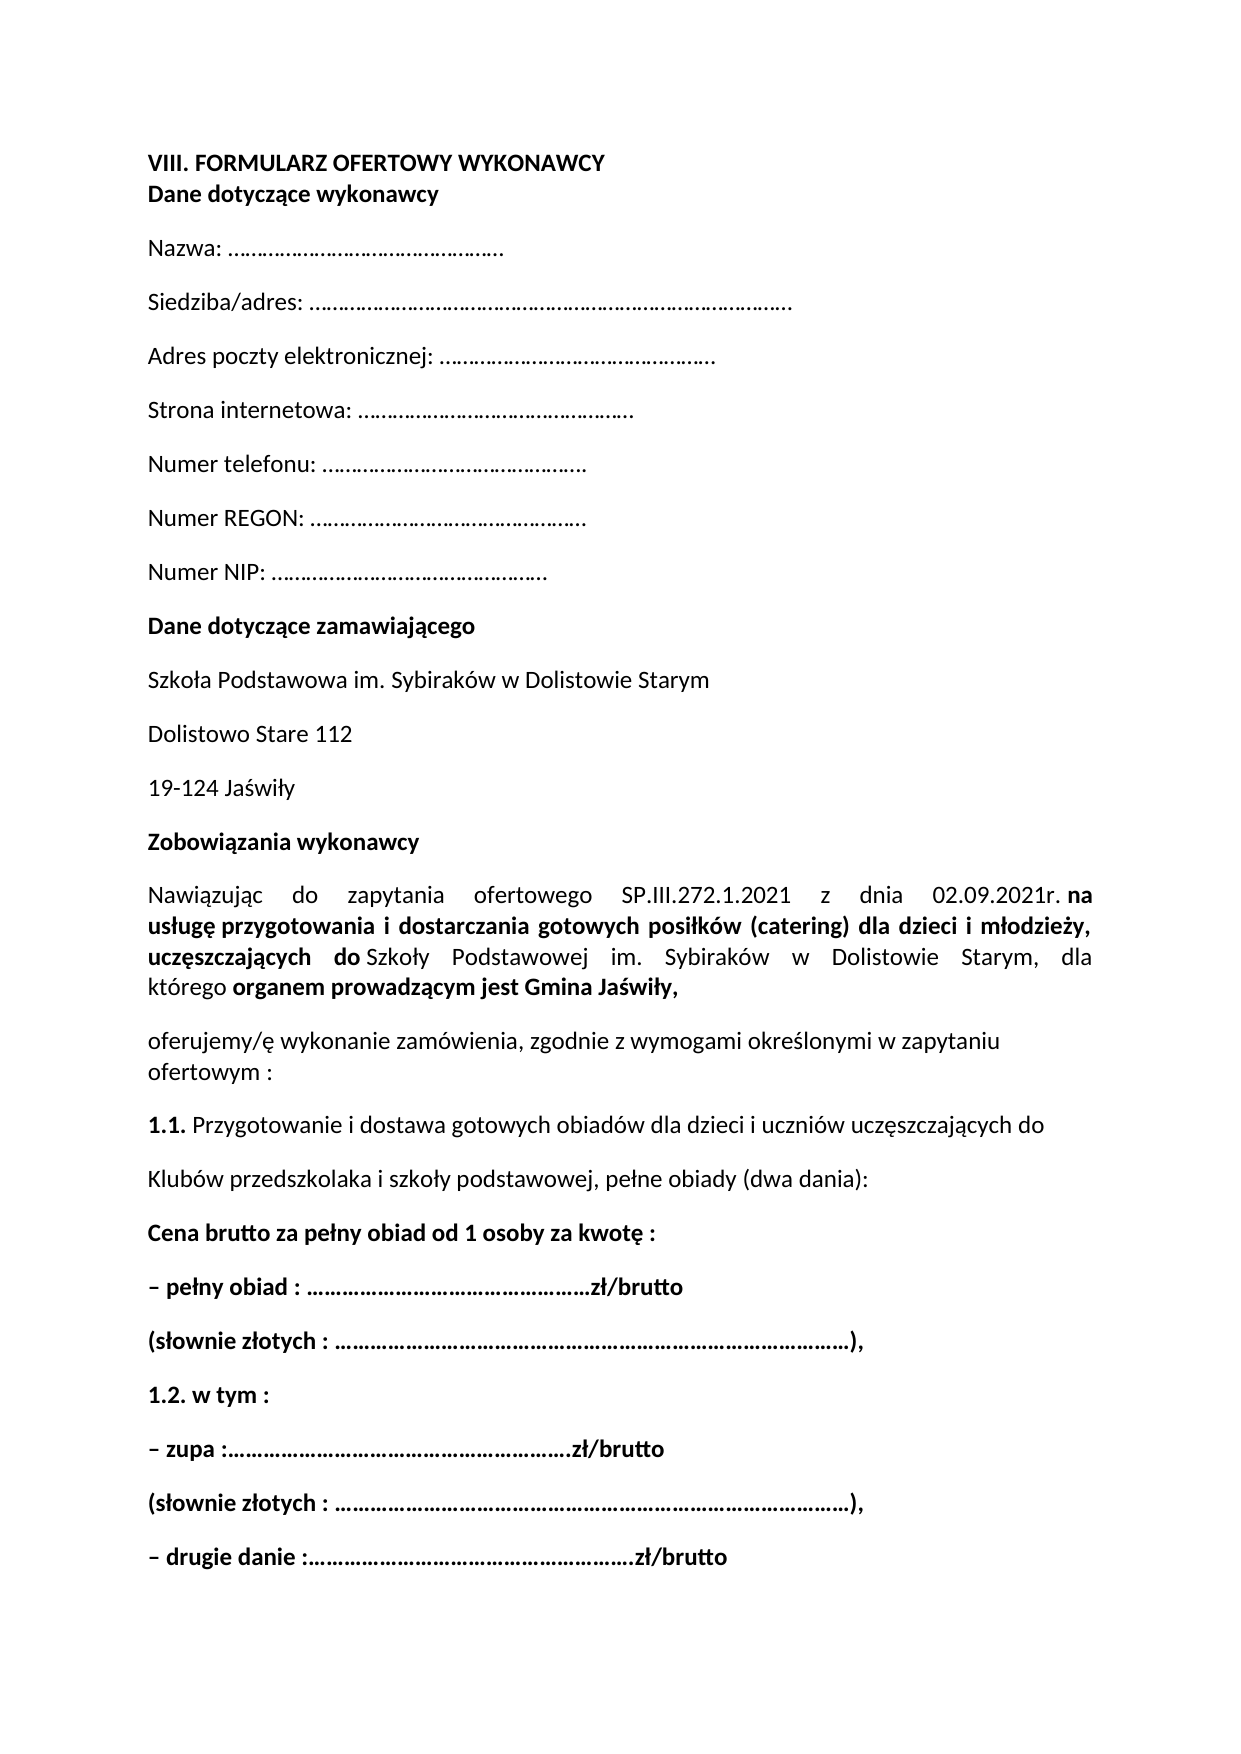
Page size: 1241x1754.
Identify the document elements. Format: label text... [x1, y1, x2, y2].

text Cena brutto za pełny obiad od 1 osoby za kwotę : [148, 1217, 1093, 1248]
text (słownie złotych : ……………………………………………………………………………), [148, 1487, 1093, 1518]
text Numer NIP: ………………………………………… [148, 556, 1093, 586]
text – zupa :………………………………………………….zł/brutto [148, 1433, 1093, 1464]
text 19-124 Jaświły [148, 772, 1093, 802]
text – pełny obiad : …………………………………………zł/brutto [148, 1271, 1093, 1302]
text – drugie danie :……………………………………………….zł/brutto [148, 1541, 1093, 1572]
text Numer REGON: ………………………………………… [148, 502, 1093, 532]
text Klubów przedszkolaka i szkoły podstawowej, pełne obiady (dwa dania): [148, 1163, 1093, 1194]
text Dane dotyczące zamawiającego [148, 610, 1093, 640]
text Siedziba/adres: ………………………………………………………………………… [148, 286, 1093, 317]
text Strona internetowa: ………………………………………… [148, 394, 1093, 424]
text Nazwa: ………………………………………… [148, 232, 1093, 263]
text VIII. FORMULARZ OFERTOWY WYKONAWCY [148, 148, 1093, 178]
text Numer telefonu: ………………………………………. [148, 448, 1093, 478]
text oferujemy/ę wykonanie zamówienia, zgodnie z wymogami określonymi w zapytaniu ofertowym : [148, 1025, 1093, 1086]
text 1.2. w tym : [148, 1379, 1093, 1410]
text Szkoła Podstawowa im. Sybiraków w Dolistowie Starym [148, 664, 1093, 694]
text 1.1. Przygotowanie i dostawa gotowych obiadów dla dzieci i uczniów uczęszczających do [148, 1109, 1093, 1140]
text Adres poczty elektronicznej: ………………………………………… [148, 340, 1093, 371]
text Zobowiązania wykonawcy [148, 826, 1093, 856]
text (słownie złotych : ……………………………………………………………………………), [148, 1325, 1093, 1356]
text Dane dotyczące wykonawcy [148, 178, 1093, 209]
text Dolistowo Stare 112 [148, 718, 1093, 748]
text Nawiązując do zapytania ofertowego SP.III.272.1.2021 z dnia 02.09.2021r. na usługę przygotowania i dostarczania gotowych posiłków (catering) dla dzieci i młodzieży, uczęszczających do Szkoły Podstawowej im. Sybiraków w Dolistowie Starym, dla którego organem prowadzącym jest Gmina Jaświły, [148, 879, 1093, 1002]
